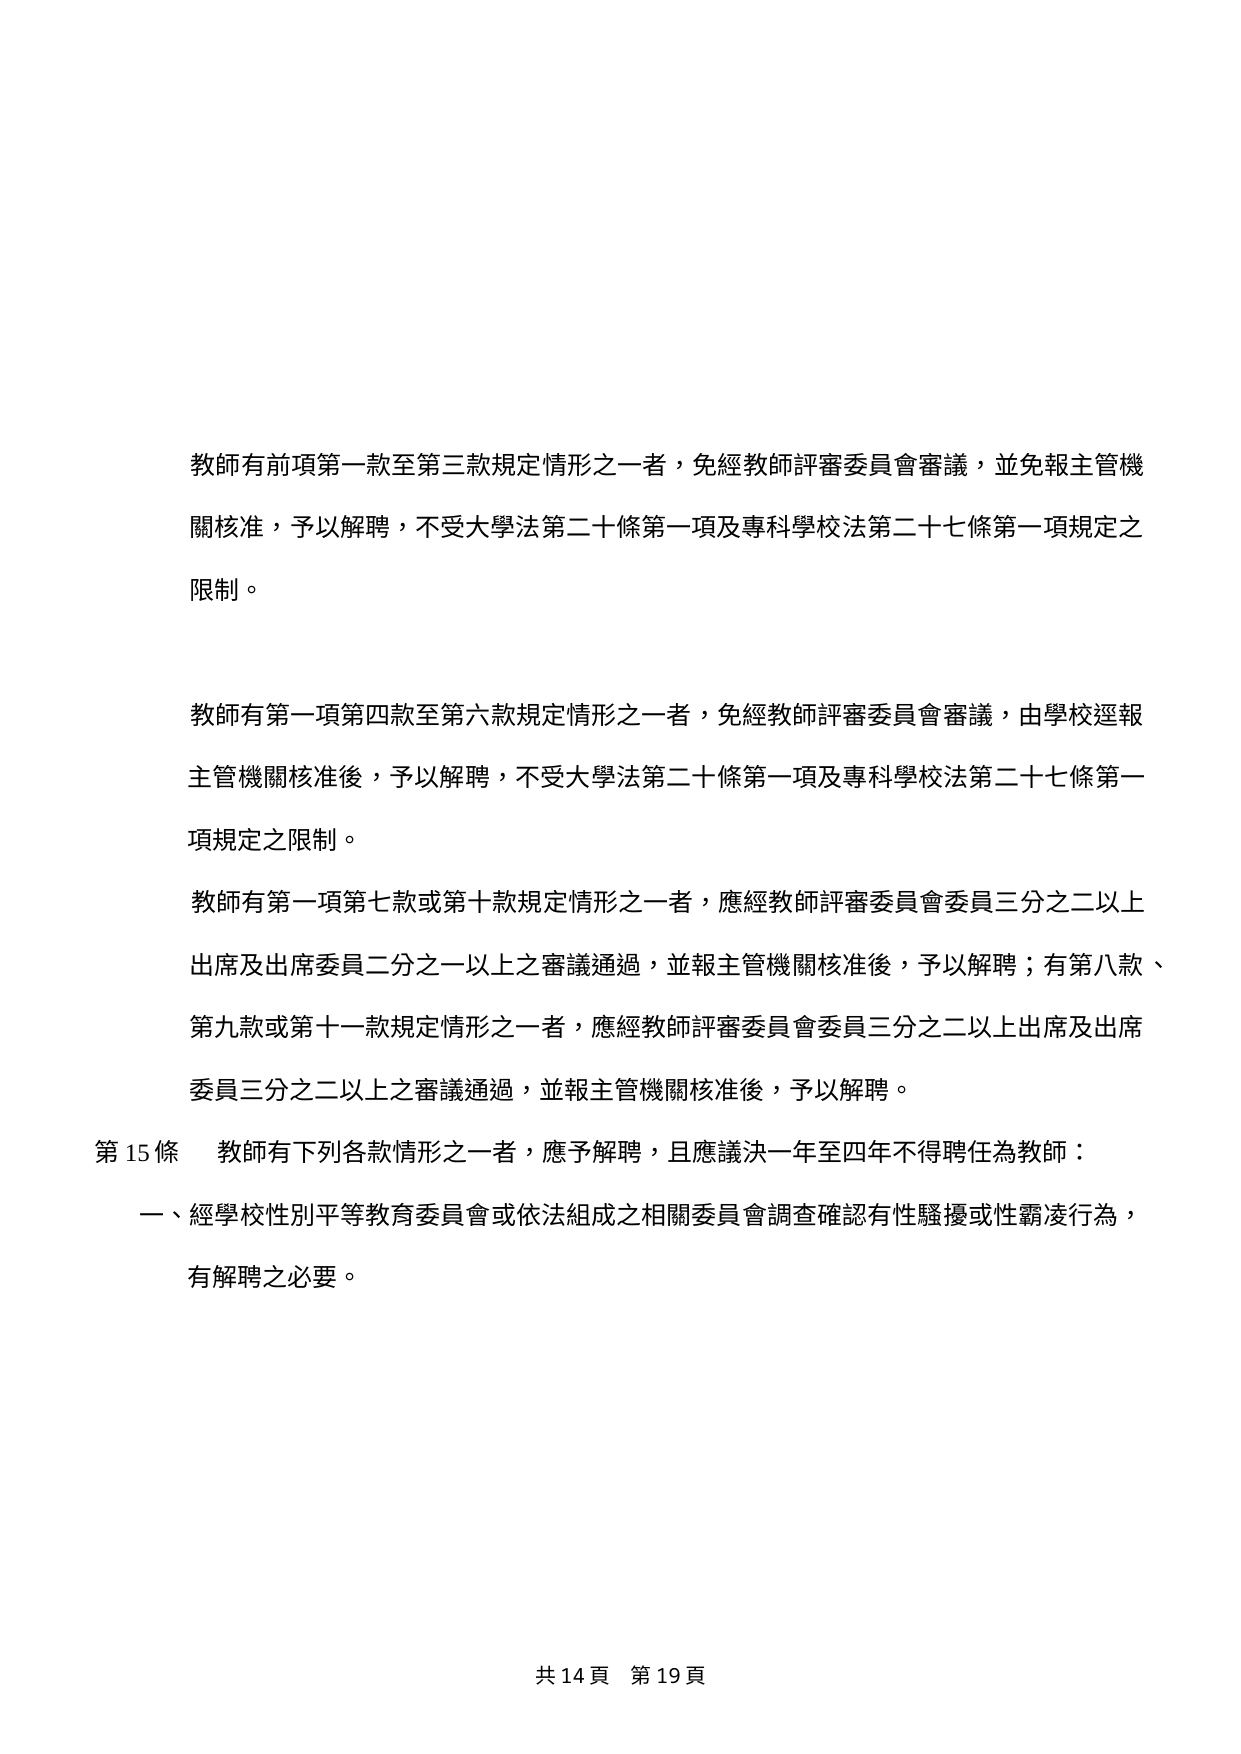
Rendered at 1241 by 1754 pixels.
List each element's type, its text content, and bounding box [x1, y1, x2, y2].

text 一、經學校性別平等教育委員會或依法組成之相關委員會調查確認有性騷擾或性霸凌行為，有解聘之必要。 [94, 1172, 1146, 1297]
text 第15條 教師有下列各款情形之一者，應予解聘，且應議決一年至四年不得聘任為教師： [94, 1109, 1146, 1172]
text 教師有第一項第四款至第六款規定情形之一者，免經教師評審委員會審議，由學校逕報主管機關核准後，予以解聘，不受大學法第二十條第一項及專科學校法第二十七條第一項規定之限制。 [106, 672, 1146, 859]
text 教師有前項第一款至第三款規定情形之一者，免經教師評審委員會審議，並免報主管機關核准，予以解聘，不受大學法第二十條第一項及專科學校法第二十七條第一項規定之限制。 [189, 422, 1146, 609]
text 教師有第一項第七款或第十款規定情形之一者，應經教師評審委員會委員三分之二以上出席及出席委員二分之一以上之審議通過，並報主管機關核准後，予以解聘；有第八款、第九款或第十一款規定情形之一者，應經教師評審委員會委員三分之二以上出席及出席委員三分之二以上之審議通過，並報主管機關核准後，予以解聘。 [96, 859, 1146, 1109]
